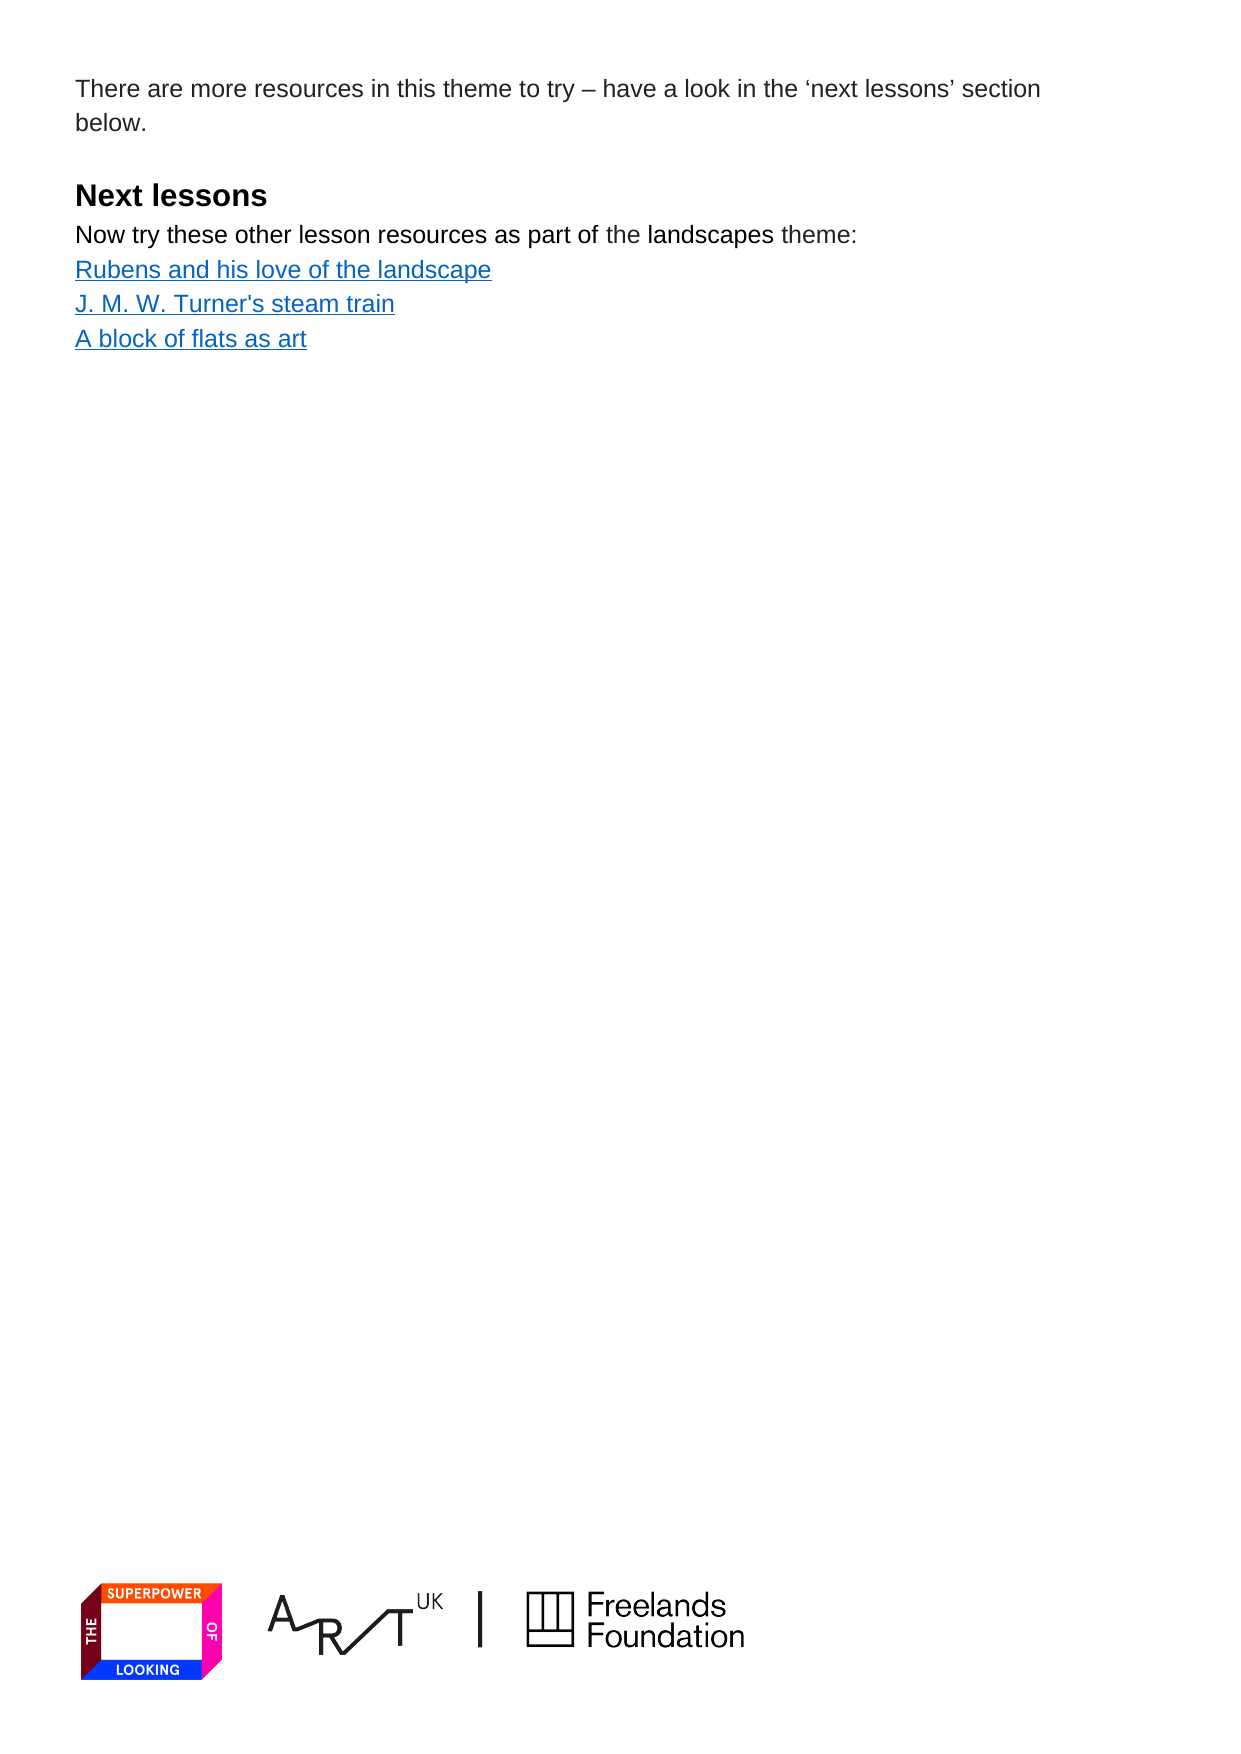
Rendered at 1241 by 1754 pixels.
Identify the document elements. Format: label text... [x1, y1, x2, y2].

text There are more resources in this theme to try – have a look in the ‘next lessons’ section below. [75, 73, 1090, 137]
text A block of flats as art [75, 323, 1090, 352]
text Now try these other lesson resources as part of the landscapes theme: [75, 220, 1090, 249]
text J. M. W. Turner's steam train [75, 289, 1090, 318]
text Rubens and his love of the landscape [75, 254, 1090, 283]
text Next lessons [75, 177, 1090, 213]
